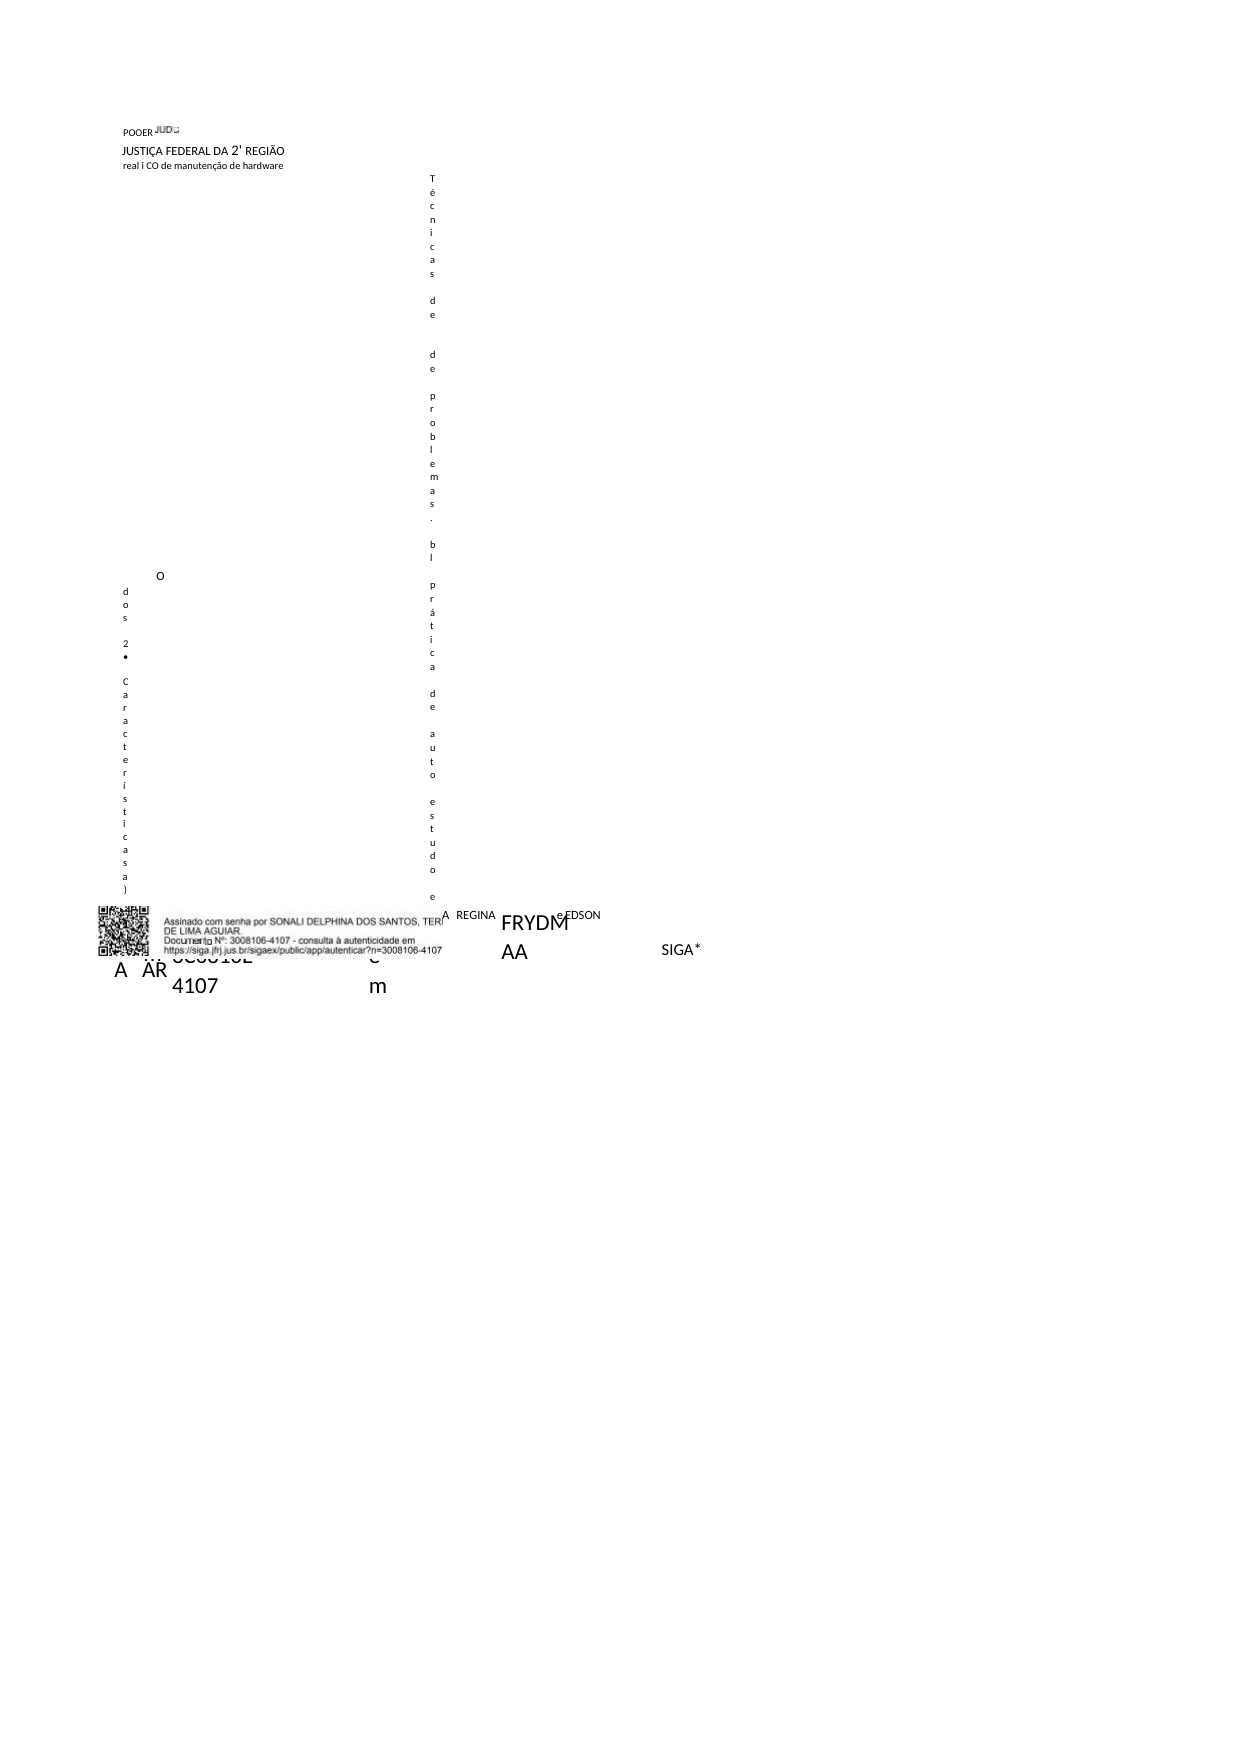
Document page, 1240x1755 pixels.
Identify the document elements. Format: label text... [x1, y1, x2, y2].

text real i CO de manutenção de hardware [123, 159, 407, 172]
text O [156, 568, 407, 583]
